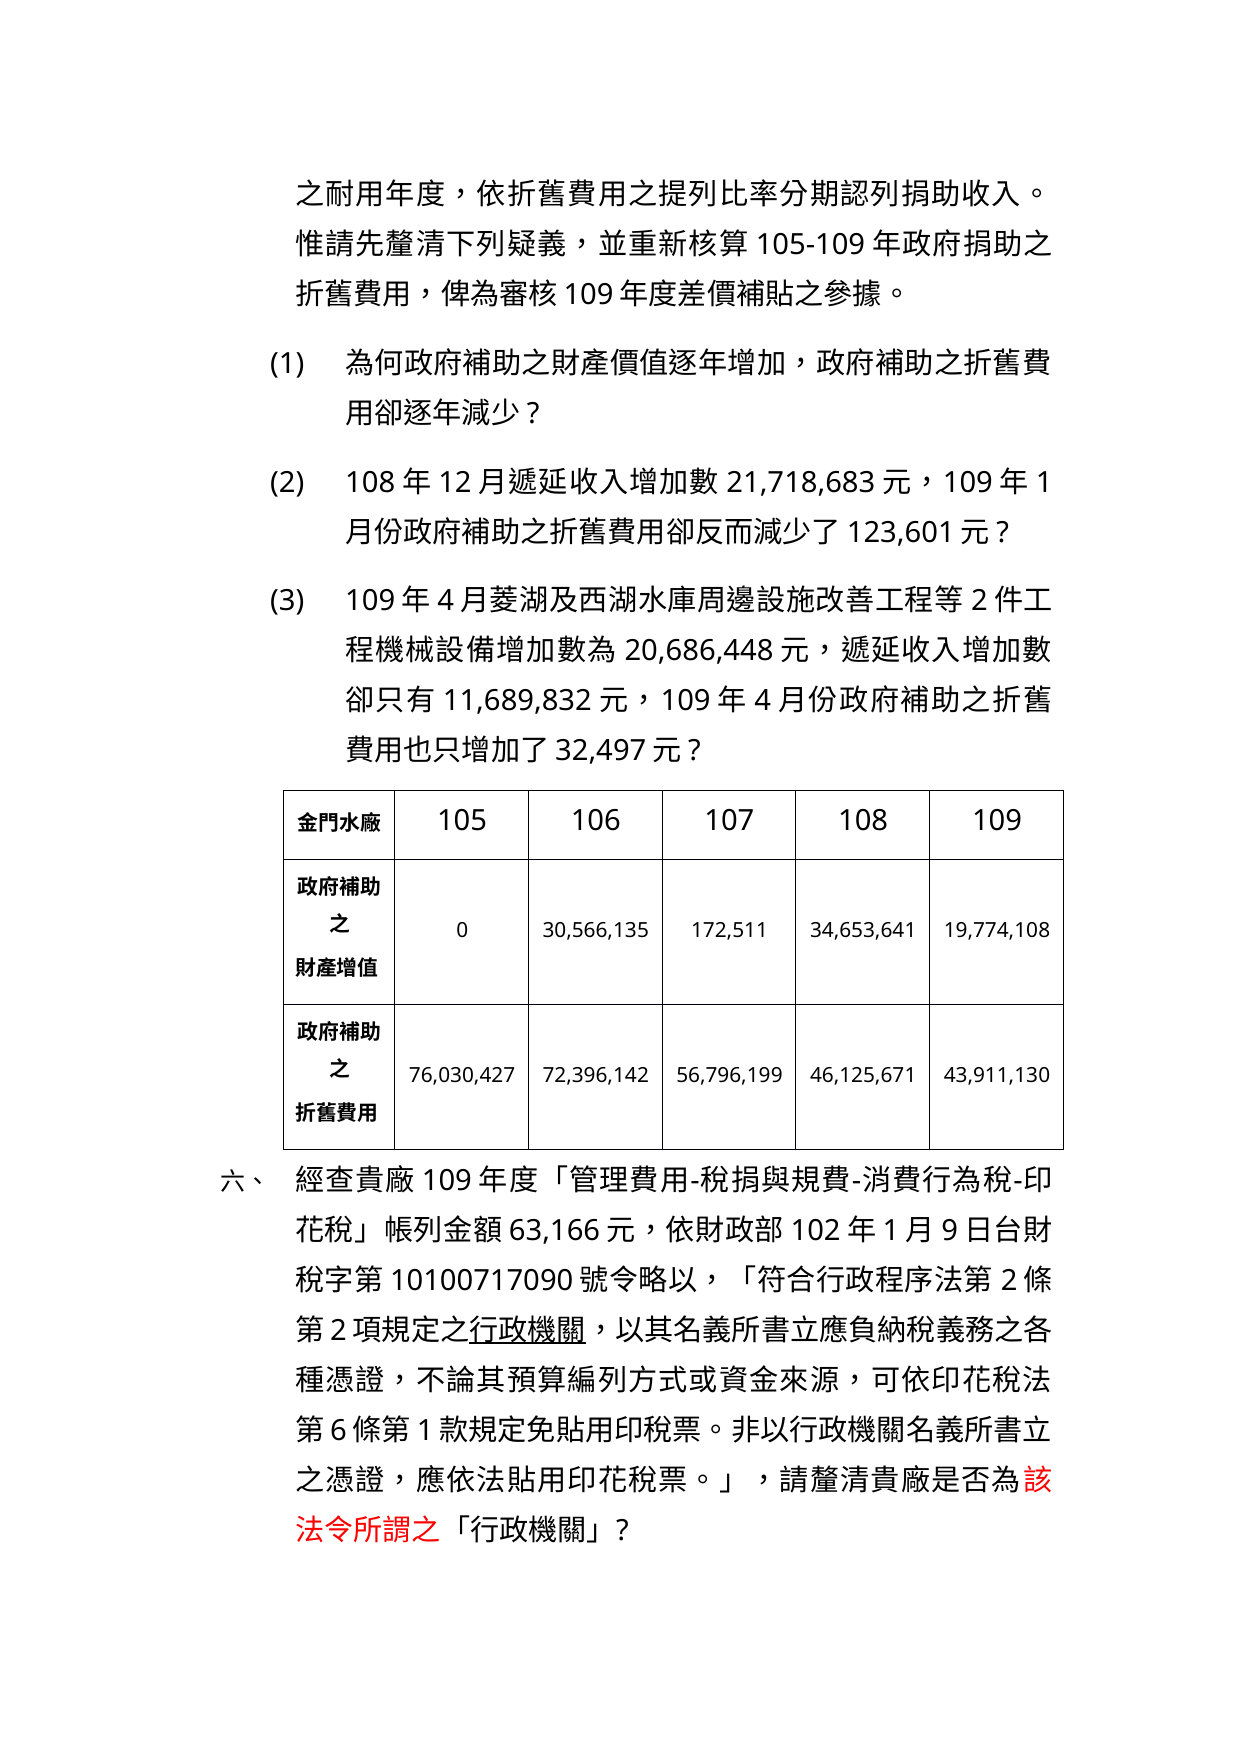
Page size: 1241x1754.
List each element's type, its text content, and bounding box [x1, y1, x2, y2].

list 經查貴廠109年度「管理費用-稅捐與規費-消費行為稅-印花稅」帳列金額63,166元，依財政部102年1月9日台財稅字第10100717090號令略以，「符合行政程序法第2條第2項規定之行政機關，以其名義所書立應負納稅義務之各種憑證，不論其預算編列方式或資金來源，可依印花稅法第6條第1款規定免貼用印稅票。非以行政機關名義所書立之憑證，應依法貼用印花稅票。」，請釐清貴廠是否為該法令所謂之「行政機關」? [220, 1150, 1053, 1550]
table_header 105 [395, 791, 528, 859]
list 108年12月遞延收入增加數21,718,683元，109年1月份政府補助之折舊費用卻反而減少了123,601元 ? [270, 452, 1053, 552]
table_cell 30,566,135 [529, 860, 662, 1004]
table_cell 76,030,427 [395, 1005, 528, 1149]
table_cell 46,125,671 [796, 1005, 929, 1149]
table_header 107 [663, 791, 795, 859]
table_cell 43,911,130 [930, 1005, 1063, 1149]
table_cell 政府補助之 折舊費用 [284, 1005, 394, 1149]
table_cell 56,796,199 [663, 1005, 795, 1149]
list 之耐用年度，依折舊費用之提列比率分期認列捐助收入。惟請先釐清下列疑義，並重新核算105-109年政府捐助之折舊費用，俾為審核109年度差價補貼之參據。 [220, 164, 1053, 314]
table_header 108 [796, 791, 929, 859]
table_cell 政府補助之 財產增值 [284, 860, 394, 1004]
table_cell 34,653,641 [796, 860, 929, 1004]
table_cell 0 [395, 860, 528, 1004]
table_cell 72,396,142 [529, 1005, 662, 1149]
list 109年4月菱湖及西湖水庫周邊設施改善工程等2件工程機械設備增加數為20,686,448元，遞延收入增加數卻只有11,689,832元，109年4月份政府補助之折舊費用也只增加了32,497元 ? [270, 571, 1053, 771]
list 為何政府補助之財產價值逐年增加，政府補助之折舊費用卻逐年減少 ? [270, 333, 1053, 433]
table_cell 19,774,108 [930, 860, 1063, 1004]
table_header 109 [930, 791, 1063, 859]
table_cell [0, 575, 177, 638]
table_header 金門水廠 [284, 791, 394, 859]
table_header 106 [529, 791, 662, 859]
table_header [0, 495, 177, 575]
table_cell 172,511 [663, 860, 795, 1004]
